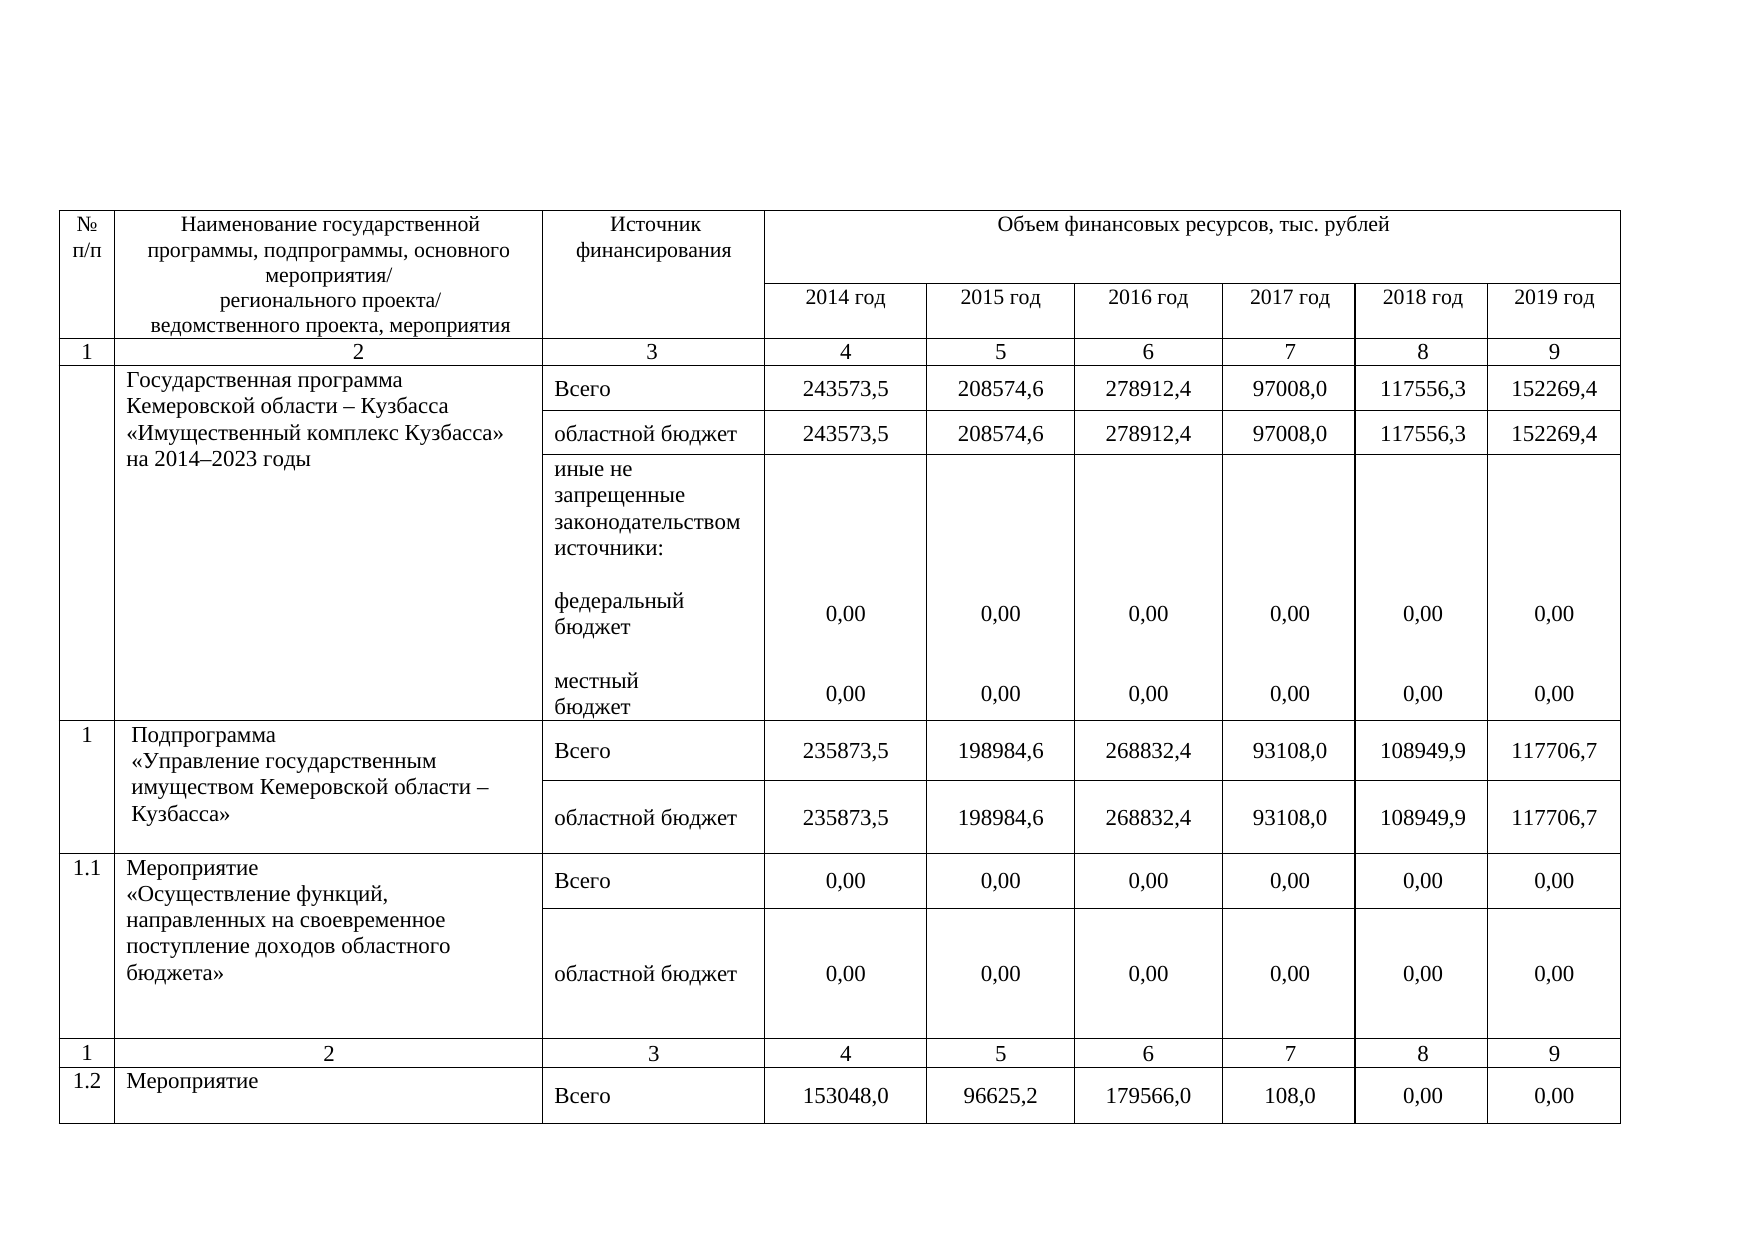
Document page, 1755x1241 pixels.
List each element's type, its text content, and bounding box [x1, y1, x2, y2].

table_cell 7 [1223, 339, 1233, 365]
table_cell 8 [1356, 1039, 1487, 1067]
table_cell 9 [1488, 1039, 1620, 1067]
table_cell 108949,9 [1356, 781, 1487, 852]
table_cell 7 [1223, 1039, 1354, 1067]
table_cell 4 [916, 339, 926, 365]
table_cell 2 [115, 339, 126, 365]
table_header № п/п [60, 211, 114, 337]
table_cell 0,00 [927, 666, 1074, 720]
table_header Объем финансовых ресурсов, тыс. рублей [765, 211, 1620, 283]
table_cell 97008,0 [1223, 411, 1354, 454]
table_cell 7 [1344, 339, 1354, 365]
table_cell 0,00 [765, 854, 926, 908]
table_cell 3 [543, 339, 554, 365]
table_cell 0,00 [927, 455, 1074, 666]
table_header Источник финансирования [543, 211, 764, 337]
table_cell 9 [1488, 339, 1499, 365]
table_cell 0,00 [765, 455, 926, 666]
table_cell 117706,7 [1488, 781, 1620, 852]
table_cell 2018 год [1356, 284, 1487, 337]
table_cell 268832,4 [1075, 781, 1222, 852]
table_cell 2 [115, 1039, 542, 1067]
table_cell 0,00 [1488, 854, 1620, 908]
table_cell 0,00 [1223, 455, 1354, 666]
table_cell 2016 год [1075, 284, 1222, 337]
table_cell 243573,5 [765, 366, 926, 410]
table_cell 208574,6 [927, 411, 1074, 454]
table_cell 198984,6 [927, 781, 1074, 852]
table_cell 8 [1477, 339, 1487, 365]
table_cell 6 [1075, 339, 1086, 365]
table_cell 0,00 [1075, 666, 1222, 720]
table_cell областной бюджет [543, 781, 764, 852]
table_cell 5 [927, 339, 938, 365]
table_cell 0,00 [1356, 909, 1487, 1038]
table_cell 4 [765, 339, 776, 365]
table_cell 235873,5 [765, 721, 926, 780]
table_cell 2014 год [765, 284, 926, 337]
table_cell 0,00 [1075, 854, 1222, 908]
table_cell 117556,3 [1356, 411, 1487, 454]
table_cell 0,00 [1488, 666, 1620, 720]
table_cell 268832,4 [1075, 721, 1222, 780]
table_cell Всего [543, 1068, 764, 1123]
table_cell 8 [1356, 339, 1366, 365]
table_cell 3 [543, 1039, 764, 1067]
table_cell Мероприятие «Вовлечение имущества и земельных ресурсов в экономический оборот, приобретение имущества и земельных ресурсов в собственность Кемеровской области – Кузбасса» [115, 1068, 542, 1123]
table_cell 93108,0 [1223, 721, 1354, 780]
table_cell 117556,3 [1356, 366, 1487, 410]
table_cell 0,00 [927, 854, 1074, 908]
table_cell иные не запрещенные законодательством источники: федеральный бюджет [543, 455, 554, 666]
table_cell иные не запрещенные законодательством источники: федеральный бюджет [753, 455, 764, 666]
table_cell 152269,4 [1488, 366, 1620, 410]
table_cell 0,00 [1488, 455, 1620, 666]
table_cell 4 [765, 1039, 926, 1067]
table_cell 108949,9 [1356, 721, 1487, 780]
table_cell [60, 366, 114, 720]
table_cell 153048,0 [765, 1068, 926, 1123]
table_cell Всего [543, 854, 764, 908]
table_cell 2019 год [1488, 284, 1620, 337]
table_cell Всего [543, 366, 764, 410]
table_cell 278912,4 [1075, 411, 1222, 454]
table_cell 2015 год [927, 284, 1074, 337]
table_cell 2 [532, 339, 542, 365]
table_cell 0,00 [1356, 854, 1487, 908]
table_cell 1 [60, 721, 114, 852]
table_cell областной бюджет [543, 411, 764, 454]
table_cell 117706,7 [1488, 721, 1620, 780]
table_cell 235873,5 [765, 781, 926, 852]
table_cell 6 [1211, 339, 1222, 365]
table_cell 152269,4 [1488, 411, 1620, 454]
table_cell 0,00 [1223, 666, 1354, 720]
table_cell 208574,6 [927, 366, 1074, 410]
table_cell 3 [753, 339, 764, 365]
table_cell 0,00 [1223, 909, 1354, 1038]
table_cell 179566,0 [1075, 1068, 1222, 1123]
table_cell 278912,4 [1075, 366, 1222, 410]
table_cell Всего [543, 721, 764, 780]
table_cell 1.1 [60, 854, 114, 1038]
table_cell 0,00 [1356, 1068, 1487, 1123]
table_cell 1 [103, 339, 114, 365]
table_cell 243573,5 [765, 411, 926, 454]
table_cell 198984,6 [927, 721, 1074, 780]
table_cell 0,00 [1223, 854, 1354, 908]
table_cell 2017 год [1223, 284, 1354, 337]
table_cell 96625,2 [927, 1068, 1074, 1123]
table_cell местный бюджет [543, 666, 764, 720]
table_cell 0,00 [1488, 1068, 1620, 1123]
table_cell 0,00 [1075, 455, 1222, 666]
table_cell 0,00 [765, 666, 926, 720]
table_cell Государственная программа Кемеровской области – Кузбасса «Имущественный комплекс Кузбасса» на 2014–2023 годы [115, 366, 542, 720]
table_cell 1 [60, 1039, 114, 1067]
table_cell 6 [1075, 1039, 1222, 1067]
table_cell 9 [1609, 339, 1620, 365]
table_cell 0,00 [1356, 455, 1487, 666]
table_cell 0,00 [765, 909, 926, 1038]
table_cell 5 [927, 1039, 1074, 1067]
table_cell 93108,0 [1223, 781, 1354, 852]
table_cell 1.2 [60, 1068, 114, 1123]
table_cell 5 [1063, 339, 1074, 365]
table_cell 0,00 [1075, 909, 1222, 1038]
table_cell Подпрограмма «Управление государственным имуществом Кемеровской области – Кузбасса» [115, 721, 131, 852]
table_cell 97008,0 [1223, 366, 1354, 410]
table_cell 0,00 [1356, 666, 1487, 720]
table_cell областной бюджет [543, 909, 764, 1038]
table_cell 0,00 [1488, 909, 1620, 1038]
table_cell 108,0 [1223, 1068, 1354, 1123]
table_cell 0,00 [927, 909, 1074, 1038]
table_cell 1 [60, 339, 70, 365]
